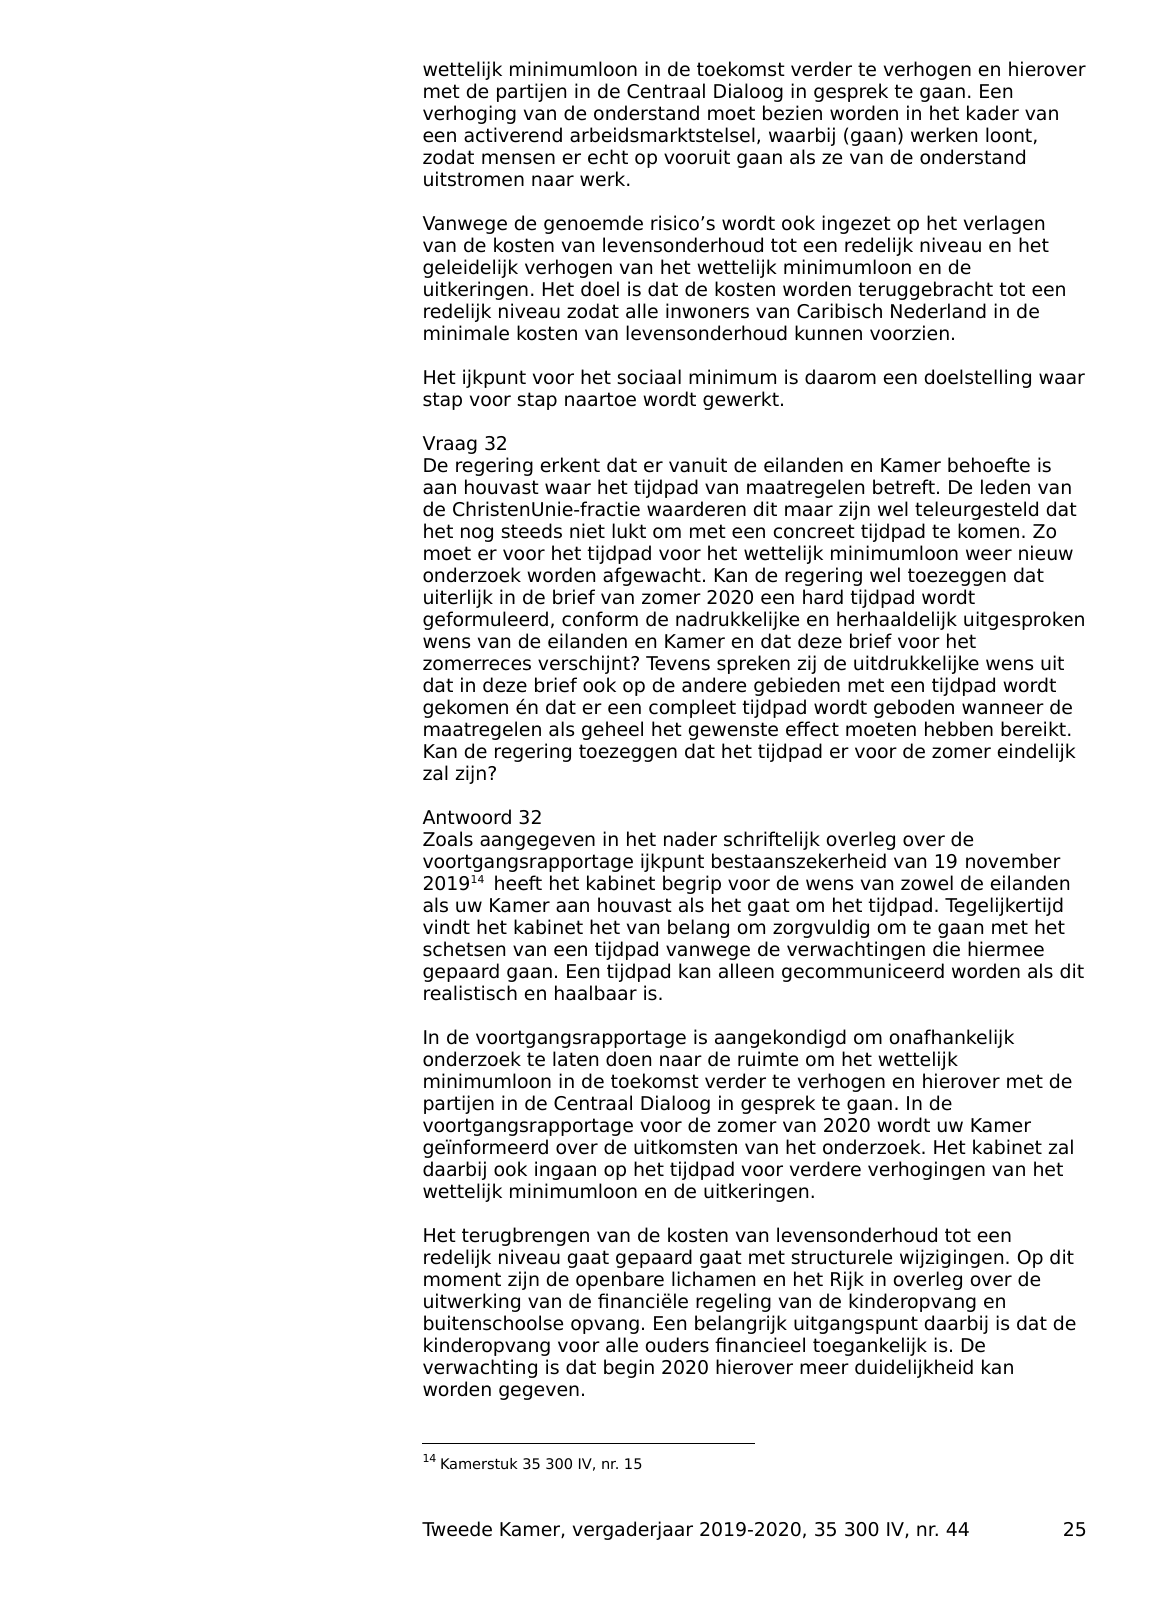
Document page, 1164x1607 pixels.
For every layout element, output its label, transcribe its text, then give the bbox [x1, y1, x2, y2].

text Kamerstuk 35 300 IV, nr. 15 [422, 1452, 1087, 1474]
text De regering erkent dat er vanuit de eilanden en Kamer behoefte is aan houvast waar het tijdpad van maatregelen betreft. De leden van de ChristenUnie-fractie waarderen dit maar zijn wel teleurgesteld dat het nog steeds niet lukt om met een concreet tijdpad te komen. Zo moet er voor het tijdpad voor het wettelijk minimumloon weer nieuw onderzoek worden afgewacht. Kan de regering wel toezeggen dat uiterlijk in de brief van zomer 2020 een hard tijdpad wordt geformuleerd, conform de nadrukkelijke en herhaaldelijk uitgesproken wens van de eilanden en Kamer en dat deze brief voor het zomerreces verschijnt? Tevens spreken zij de uitdrukkelijke wens uit dat in deze brief ook op de andere gebieden met een tijdpad wordt gekomen én dat er een compleet tijdpad wordt geboden wanneer de maatregelen als geheel het gewenste effect moeten hebben bereikt. Kan de regering toezeggen dat het tijdpad er voor de zomer eindelijk zal zijn? [422, 455, 1087, 785]
text In de voortgangsrapportage is aangekondigd om onafhankelijk onderzoek te laten doen naar de ruimte om het wettelijk minimumloon in de toekomst verder te verhogen en hierover met de partijen in de Centraal Dialoog in gesprek te gaan. In de voortgangsrapportage voor de zomer van 2020 wordt uw Kamer geïnformeerd over de uitkomsten van het onderzoek. Het kabinet zal daarbij ook ingaan op het tijdpad voor verdere verhogingen van het wettelijk minimumloon en de uitkeringen. [422, 1027, 1087, 1203]
text Het ijkpunt voor het sociaal minimum is daarom een doelstelling waar stap voor stap naartoe wordt gewerkt. [422, 367, 1087, 411]
text Antwoord 32 [422, 807, 1087, 829]
text wettelijk minimumloon in de toekomst verder te verhogen en hierover met de partijen in de Centraal Dialoog in gesprek te gaan. Een verhoging van de onderstand moet bezien worden in het kader van een activerend arbeidsmarktstelsel, waarbij (gaan) werken loont, zodat mensen er echt op vooruit gaan als ze van de onderstand uitstromen naar werk. [422, 59, 1087, 191]
text Vraag 32 [422, 433, 1087, 455]
text Het terugbrengen van de kosten van levensonderhoud tot een redelijk niveau gaat gepaard gaat met structurele wijzigingen. Op dit moment zijn de openbare lichamen en het Rijk in overleg over de uitwerking van de financiële regeling van de kinderopvang en buitenschoolse opvang. Een belangrijk uitgangspunt daarbij is dat de kinderopvang voor alle ouders financieel toegankelijk is. De verwachting is dat begin 2020 hierover meer duidelijkheid kan worden gegeven. [422, 1225, 1087, 1401]
text Zoals aangegeven in het nader schriftelijk overleg over de voortgangsrapportage ijkpunt bestaanszekerheid van 19 november 2019 heeft het kabinet begrip voor de wens van zowel de eilanden als uw Kamer aan houvast als het gaat om het tijdpad. Tegelijkertijd vindt het kabinet het van belang om zorgvuldig om te gaan met het schetsen van een tijdpad vanwege de verwachtingen die hiermee gepaard gaan. Een tijdpad kan alleen gecommuniceerd worden als dit realistisch en haalbaar is. [422, 829, 1087, 1005]
text Vanwege de genoemde risico’s wordt ook ingezet op het verlagen van de kosten van levensonderhoud tot een redelijk niveau en het geleidelijk verhogen van het wettelijk minimumloon en de uitkeringen. Het doel is dat de kosten worden teruggebracht tot een redelijk niveau zodat alle inwoners van Caribisch Nederland in de minimale kosten van levensonderhoud kunnen voorzien. [422, 213, 1087, 345]
